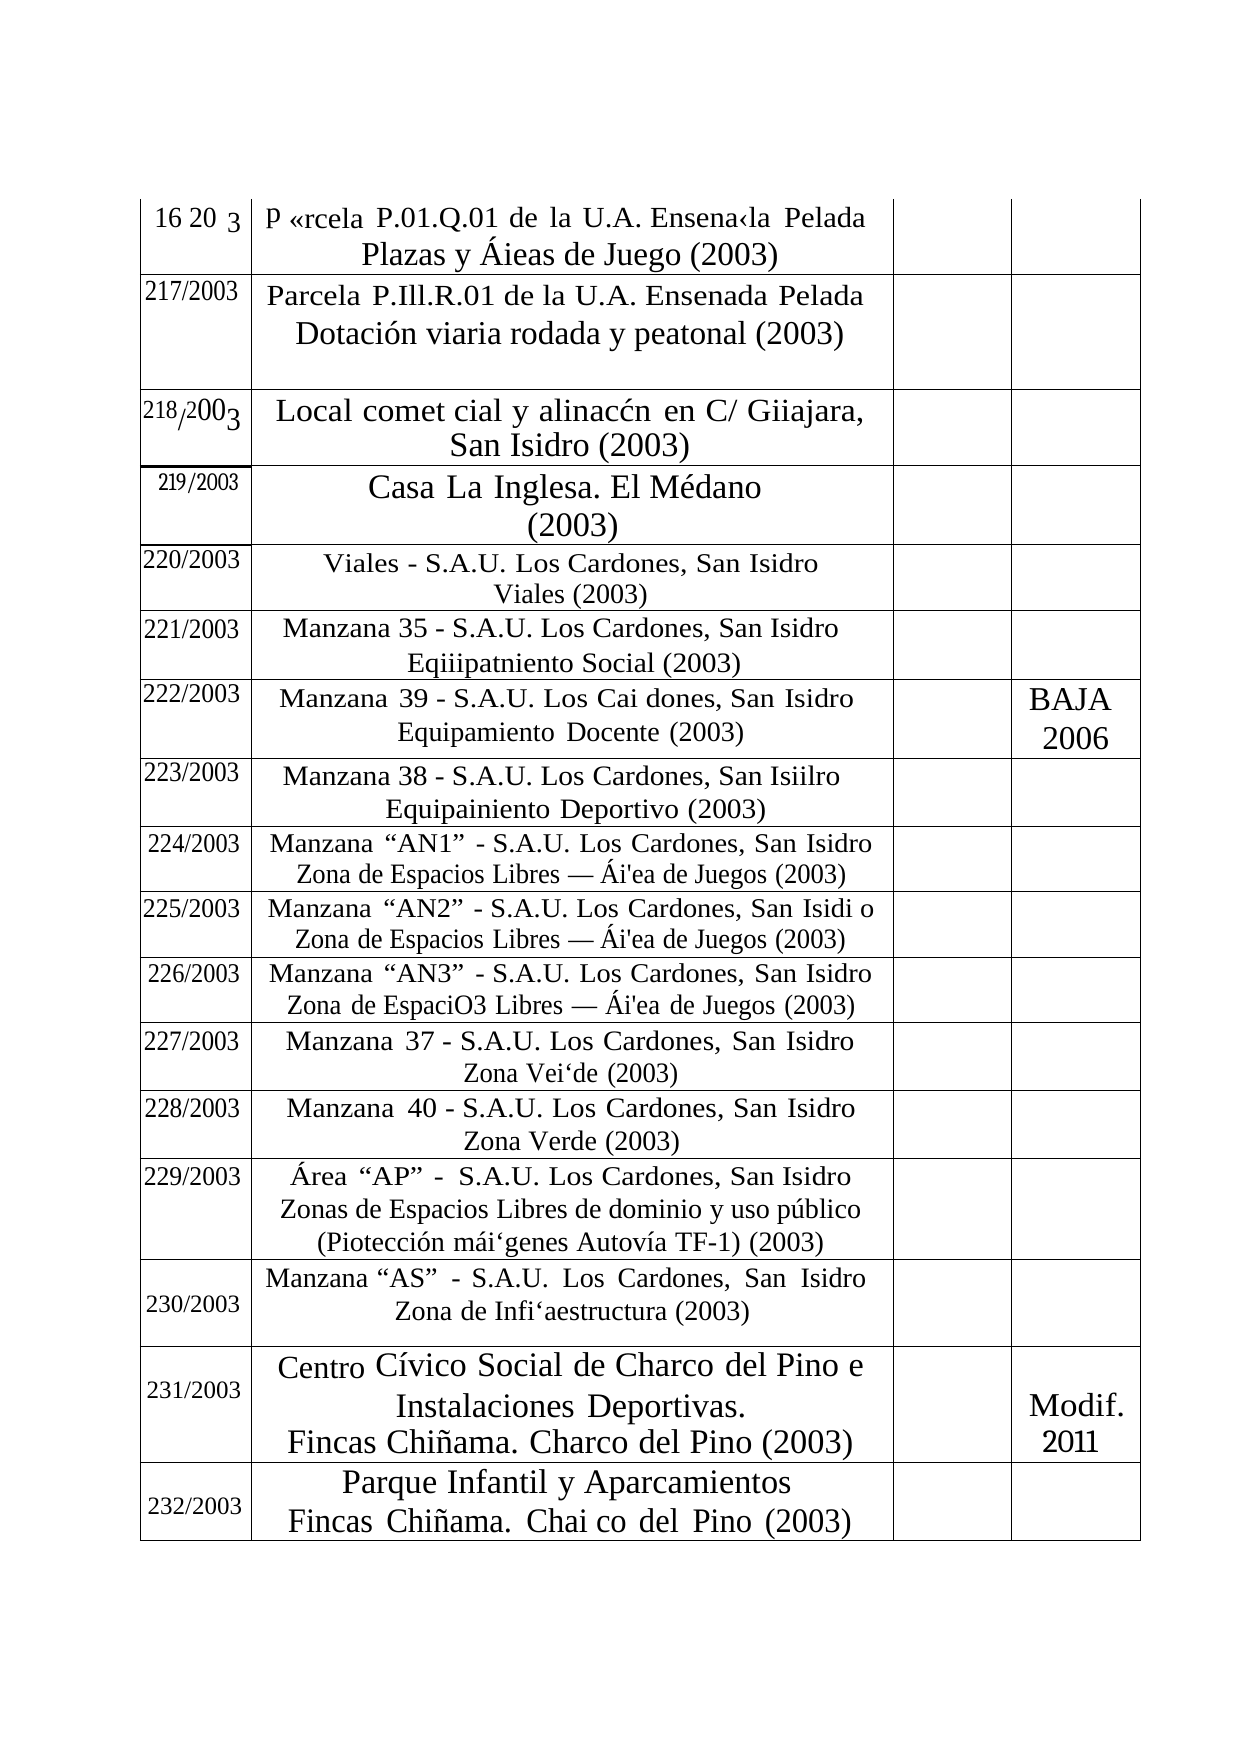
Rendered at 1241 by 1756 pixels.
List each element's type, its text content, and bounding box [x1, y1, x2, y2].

table_cell [1012, 390, 1140, 465]
table_cell [894, 390, 1011, 465]
table_cell [1012, 611, 1140, 679]
table_header [1012, 199, 1140, 274]
table_cell [894, 611, 1011, 679]
table_cell [1012, 466, 1140, 544]
table_cell [894, 1463, 1011, 1540]
table_header 16 20 3 [141, 199, 251, 274]
table_cell 232/2003 [141, 1463, 251, 1540]
table_cell [894, 827, 1011, 891]
table_cell [894, 1347, 1011, 1461]
table_cell Manzana 40 - S.A.U. Los Cardones, San Isidro Zona Verde (2003) [252, 1091, 893, 1158]
table_cell [894, 275, 1011, 389]
table_cell Parcela P.Ill.R.01 de la U.A. Ensenada Pelada Dotación viaria rodada y peatonal (2003) [252, 275, 893, 389]
table_cell [894, 759, 1011, 826]
table_cell [1012, 545, 1140, 609]
table_cell [1012, 958, 1140, 1022]
table_cell 217/2003 [141, 275, 251, 389]
table_cell 221/2003 [141, 611, 251, 679]
table_cell [1012, 892, 1140, 956]
table_header p «rcela P.01.Q.01 de la U.A. Ensena‹la Pelada Plazas y Áieas de Juego (2003) [252, 199, 893, 274]
table_cell [894, 1159, 1011, 1258]
table_cell 222/2003 [141, 680, 251, 758]
table_cell [894, 958, 1011, 1022]
table_header [894, 199, 1011, 274]
table_cell [894, 1023, 1011, 1090]
table_cell 230/2003 [141, 1260, 251, 1346]
table_cell Manzana 37 - S.A.U. Los Cardones, San Isidro Zona Vei‘de (2003) [252, 1023, 893, 1090]
table_cell Manzana “AN2” - S.A.U. Los Cardones, San Isidi o Zona de Espacios Libres — Ái'ea de Juegos (2003) [252, 892, 893, 956]
table_cell 224/2003 [141, 827, 251, 891]
table_cell Manzana 38 - S.A.U. Los Cardones, San Isiilro Equipainiento Deportivo (2003) [252, 759, 893, 826]
table_cell 229/2003 [141, 1159, 251, 1258]
table_cell [894, 545, 1011, 609]
table_cell [1012, 1159, 1140, 1258]
table_cell 228/2003 [141, 1091, 251, 1158]
table_cell 227/2003 [141, 1023, 251, 1090]
table_cell Parque Infantil y Aparcamientos Fincas Chiñama. Chai co del Pino (2003) [252, 1463, 893, 1540]
table_cell 218/2003 [141, 390, 251, 465]
table_cell [1012, 827, 1140, 891]
table_cell [894, 1260, 1011, 1346]
table_cell 223/2003 [141, 759, 251, 826]
table_cell Viales - S.A.U. Los Cardones, San Isidro Viales (2003) [252, 545, 893, 609]
table_cell [1012, 1091, 1140, 1158]
table_cell 231/2003 [141, 1347, 251, 1461]
table_cell [1012, 1023, 1140, 1090]
table_cell Centro Cívico Social de Charco del Pino e Instalaciones Deportivas. Fincas Chiñama. Charco del Pino (2003) [252, 1347, 893, 1461]
table_cell 220/2003 [141, 546, 251, 609]
table_cell 226/2003 [141, 958, 251, 1022]
table_cell 219/2003 [141, 468, 251, 544]
table_cell Manzana “AN1” - S.A.U. Los Cardones, San Isidro Zona de Espacios Libres — Ái'ea de Juegos (2003) [252, 827, 893, 891]
table_cell [1012, 1463, 1140, 1540]
table_cell Casa La Inglesa. El Médano (2003) [252, 466, 893, 544]
table_cell [894, 892, 1011, 956]
table_cell Manzana 35 - S.A.U. Los Cardones, San Isidro Eqiiipatniento Social (2003) [252, 611, 893, 679]
table_cell BAJA 2006 [1012, 680, 1140, 758]
table_cell [1012, 1260, 1140, 1346]
table_cell 225/2003 [141, 892, 251, 956]
table_cell [894, 1091, 1011, 1158]
table_cell [894, 680, 1011, 758]
table_cell Manzana “AS” - S.A.U. Los Cardones, San Isidro Zona de Infi‘aestructura (2003) [252, 1260, 893, 1346]
table_cell Manzana “AN3” - S.A.U. Los Cardones, San Isidro Zona de EspaciO3 Libres — Ái'ea de Juegos (2003) [252, 958, 893, 1022]
table_cell [1012, 759, 1140, 826]
table_cell [894, 466, 1011, 544]
table_cell Área “AP” - S.A.U. Los Cardones, San Isidro Zonas de Espacios Libres de dominio y uso público (Piotección mái‘genes Autovía TF-1) (2003) [252, 1159, 893, 1258]
table_cell Local comet cial y alinacćn en C/ Giiajara, San Isidro (2003) [252, 390, 893, 465]
table_cell [1012, 275, 1140, 389]
table_cell Manzana 39 - S.A.U. Los Cai dones, San Isidro Equipamiento Docente (2003) [252, 680, 893, 758]
table_cell Modif. 2011 [1012, 1347, 1140, 1461]
